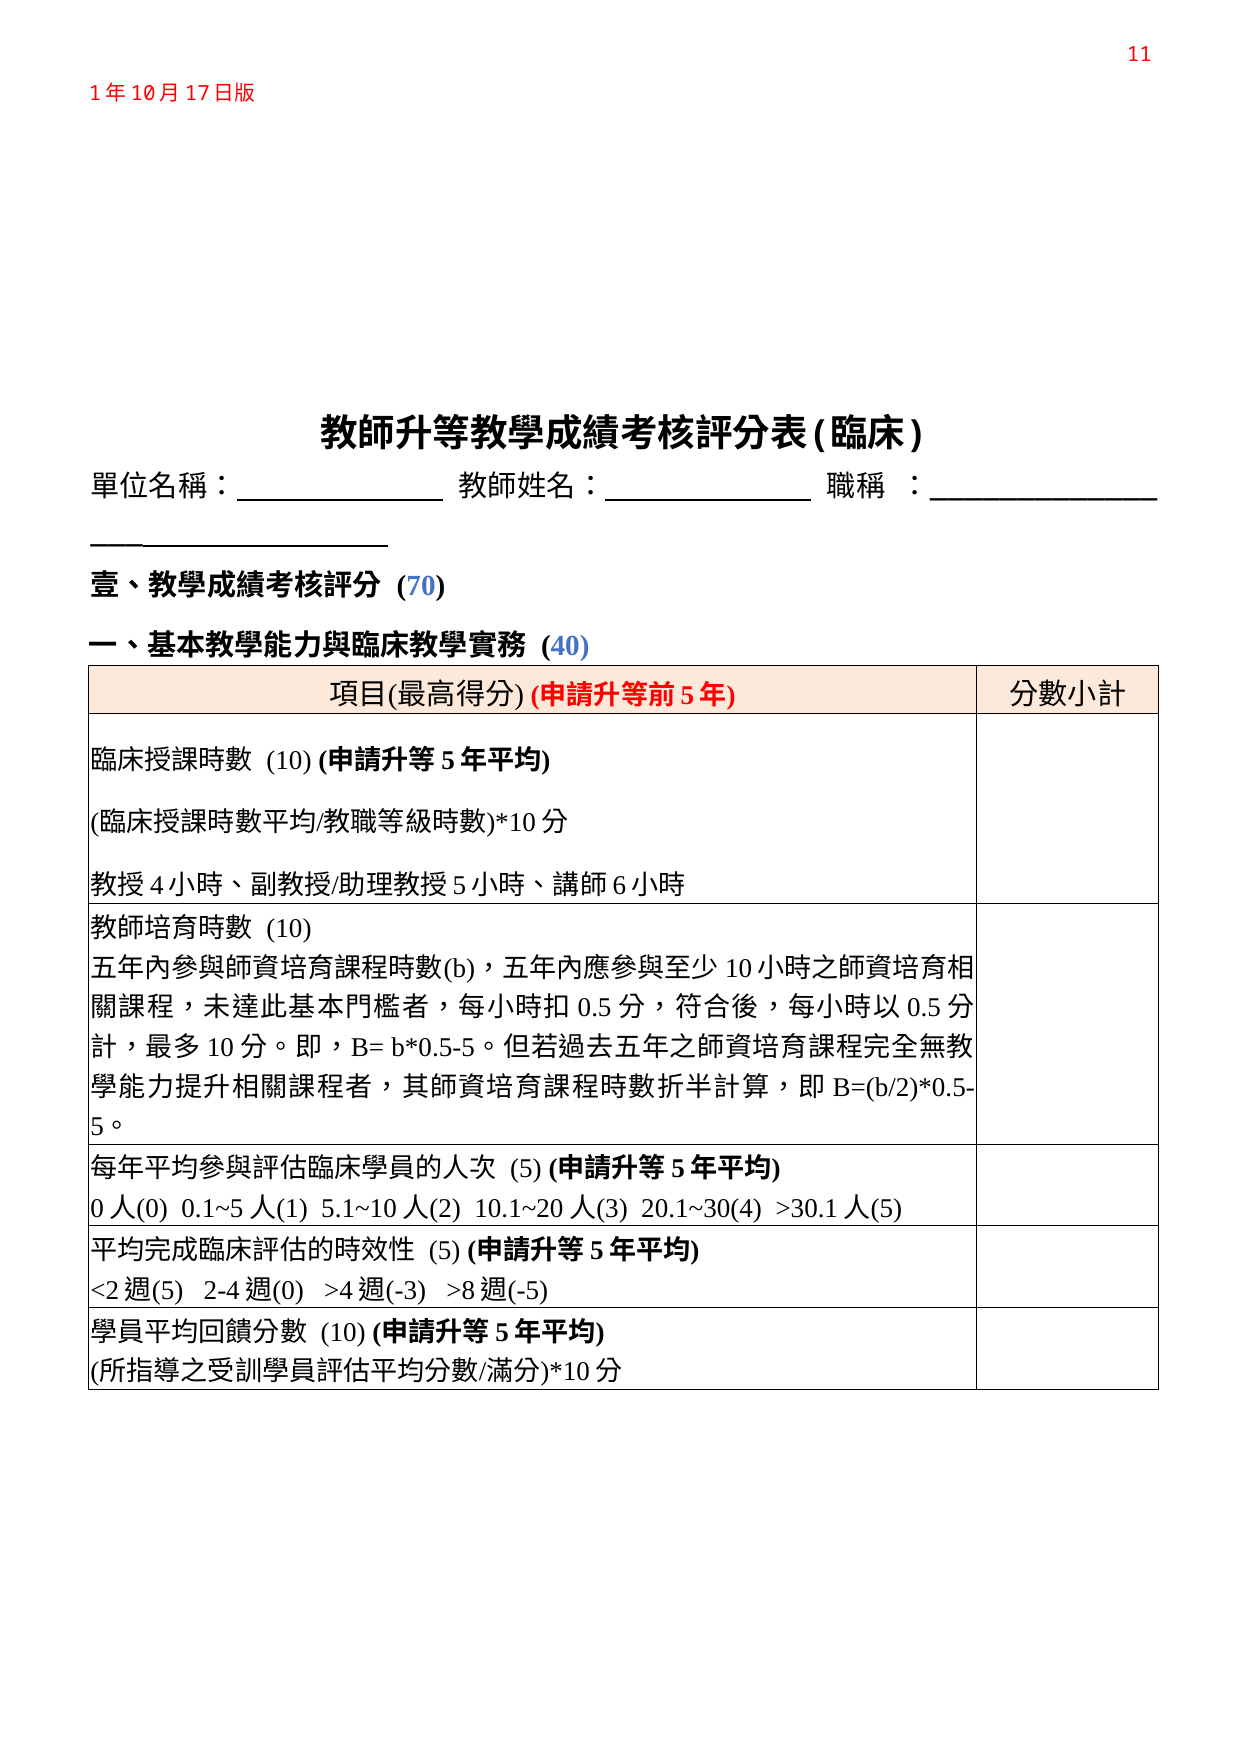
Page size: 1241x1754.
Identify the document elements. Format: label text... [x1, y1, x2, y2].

table_cell [977, 1226, 1158, 1307]
table_header 分數小計 [977, 666, 1158, 713]
text 一、基本教學能力與臨床教學實務 (40) [89, 619, 1152, 665]
table_cell [977, 904, 1158, 1143]
table_cell 單位名稱： 教師姓名： 職稱 ：________________ [89, 458, 1159, 551]
table_header 教師升等教學成績考核評分表(臨床) [89, 402, 1159, 458]
table_cell 壹、教學成績考核評分 (70) [89, 551, 1159, 604]
table_cell [977, 714, 1158, 903]
table_cell 教師培育時數 (10) 五年內參與師資培育課程時數(b)，五年內應參與至少10小時之師資培育相關課程，未達此基本門檻者，每小時扣0.5分，符合後，每小時以0.5分計，最多10分。即，B= b*0.5-5。但若過去五年之師資培育課程完全無教學能力提升相關課程者，其師資培育課程時數折半計算，即B=(b/2)*0.5-5。 [89, 904, 976, 1143]
table_cell [977, 1308, 1158, 1389]
table_cell 每年平均參與評估臨床學員的人次 (5) (申請升等5年平均) 0人(0) 0.1~5人(1) 5.1~10人(2) 10.1~20人(3) 20.1~30(4) >30.1人(5) [89, 1145, 976, 1225]
table_header 項目(最高得分) (申請升等前5年) [89, 666, 976, 713]
table_cell 平均完成臨床評估的時效性 (5) (申請升等5年平均) <2週(5) 2-4週(0) >4週(-3) >8週(-5) [89, 1226, 976, 1307]
table_cell 臨床授課時數 (10) (申請升等5年平均) (臨床授課時數平均/教職等級時數)*10分 教授4小時、副教授/助理教授5小時、講師6小時 [89, 714, 976, 903]
table_cell [977, 1145, 1158, 1225]
table_cell 學員平均回饋分數 (10) (申請升等5年平均) (所指導之受訓學員評估平均分數/滿分)*10分 [89, 1308, 976, 1389]
